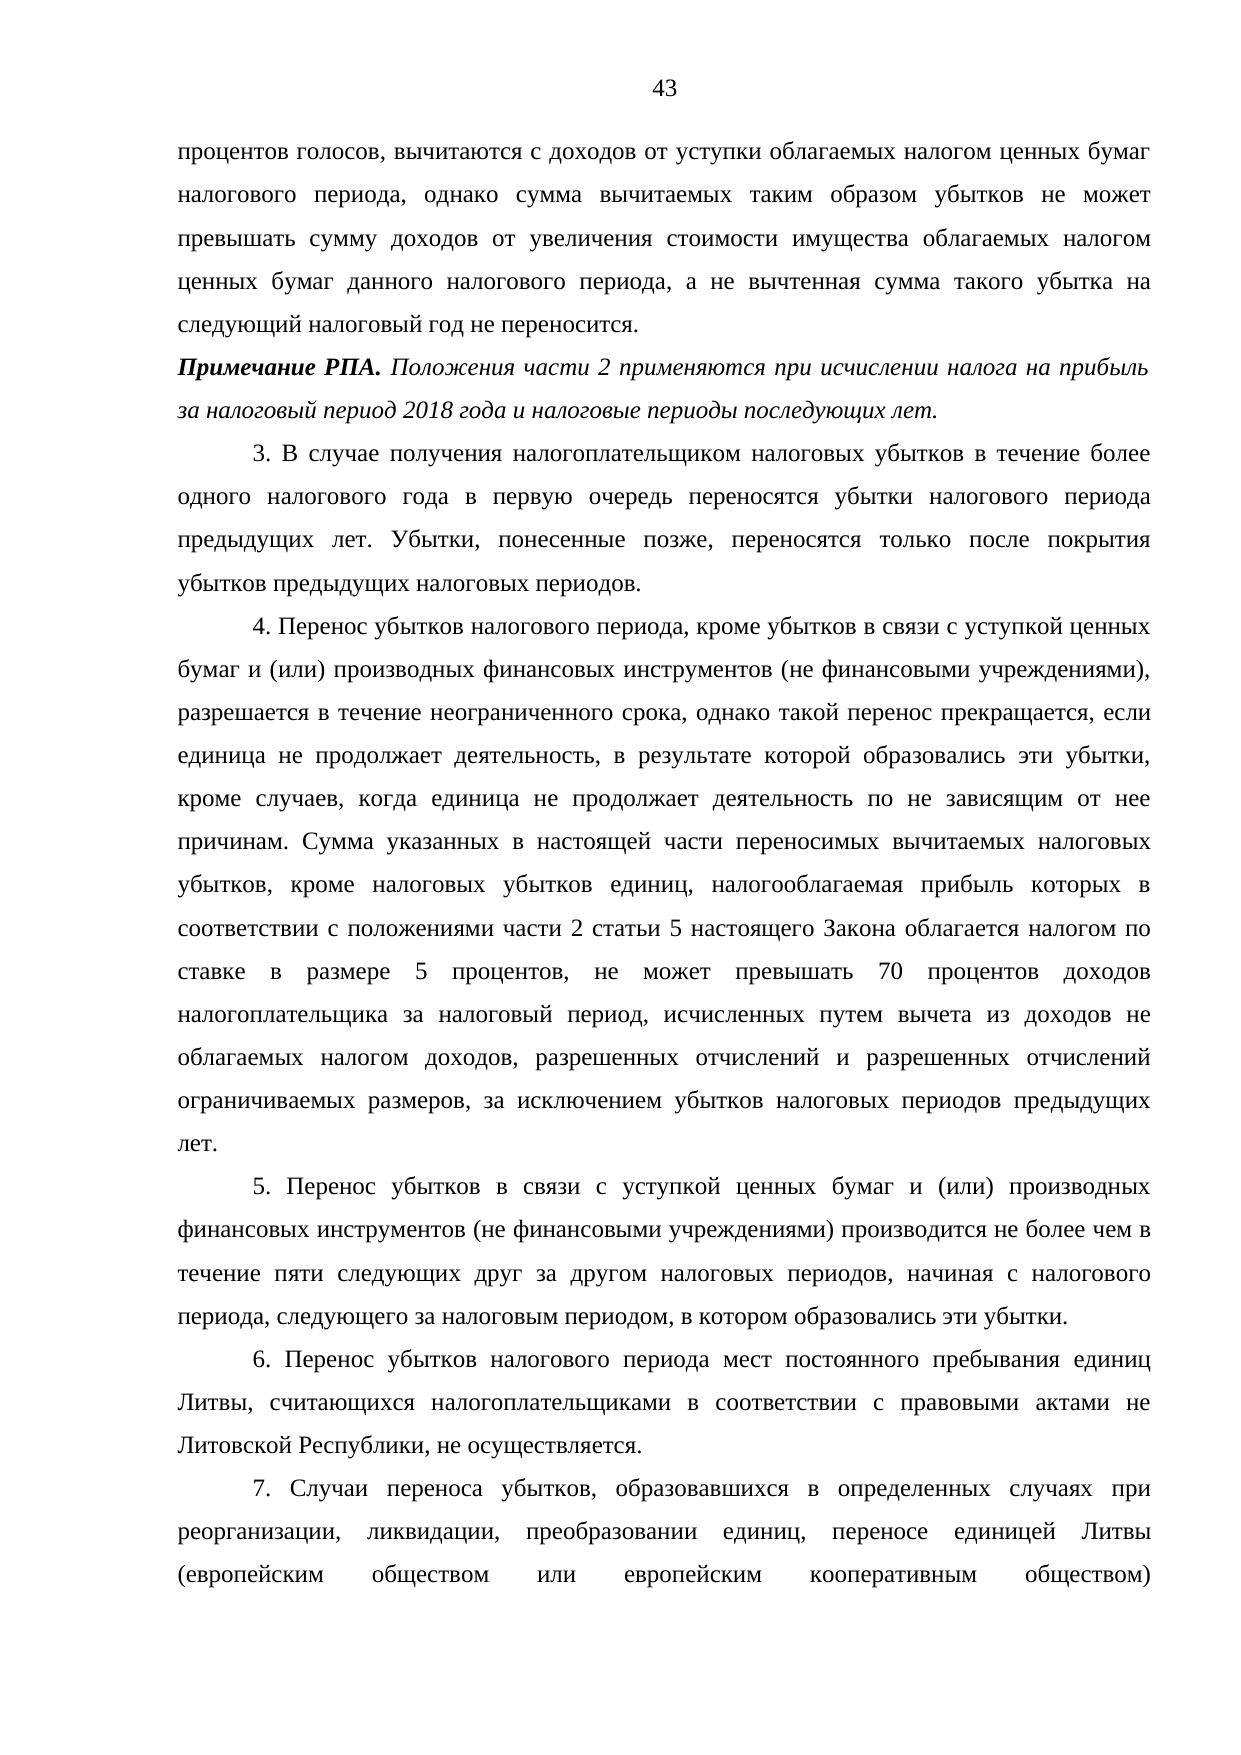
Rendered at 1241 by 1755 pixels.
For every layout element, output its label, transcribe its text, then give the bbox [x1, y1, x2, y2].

text 3. В случае получения налогоплательщиком налоговых убытков в течение более одного налогового года в первую очередь переносятся убытки налогового периода предыдущих лет. Убытки, понесенные позже, переносятся только после покрытия убытков предыдущих налоговых периодов. [177, 438, 1152, 596]
text 4. Перенос убытков налогового периода, кроме убытков в связи с уступкой ценных бумаг и (или) производных финансовых инструментов (не финансовыми учреждениями), разрешается в течение неограниченного срока, однако такой перенос прекращается, если единица не продолжает деятельность, в результате которой образовались эти убытки, кроме случаев, когда единица не продолжает деятельность по не зависящим от нее причинам. Сумма указанных в настоящей части переносимых вычитаемых налоговых убытков, кроме налоговых убытков единиц, налогооблагаемая прибыль которых в соответствии с положениями части 2 статьи 5 настоящего Закона облагается налогом по ставке в размере 5 процентов, не может превышать 70 процентов доходов налогоплательщика за налоговый период, исчисленных путем вычета из доходов не облагаемых налогом доходов, разрешенных отчислений и разрешенных отчислений ограничиваемых размеров, за исключением убытков налоговых периодов предыдущих лет. [177, 611, 1152, 1157]
text процентов голосов, вычитаются с доходов от уступки облагаемых налогом ценных бумаг налогового периода, однако сумма вычитаемых таким образом убытков не может превышать сумму доходов от увеличения стоимости имущества облагаемых налогом ценных бумаг данного налогового периода, а не вычтенная сумма такого убытка на следующий налоговый год не переносится. [177, 136, 1152, 338]
text 7. Случаи переноса убытков, образовавшихся в определенных случаях при реорганизации, ликвидации, преобразовании единиц, переносе единицей Литвы (европейским обществом или европейским кооперативным обществом) [177, 1473, 1152, 1588]
text 6. Перенос убытков налогового периода мест постоянного пребывания единиц Литвы, считающихся налогоплательщиками в соответствии с правовыми актами не Литовской Республики, не осуществляется. [177, 1344, 1152, 1459]
text Примечание РПА. Положения части 2 применяются при исчислении налога на прибыль за налоговый период 2018 года и налоговые периоды последующих лет. [177, 352, 1152, 424]
text 5. Перенос убытков в связи с уступкой ценных бумаг и (или) производных финансовых инструментов (не финансовыми учреждениями) производится не более чем в течение пяти следующих друг за другом налоговых периодов, начиная с налогового периода, следующего за налоговым периодом, в котором образовались эти убытки. [177, 1171, 1152, 1329]
